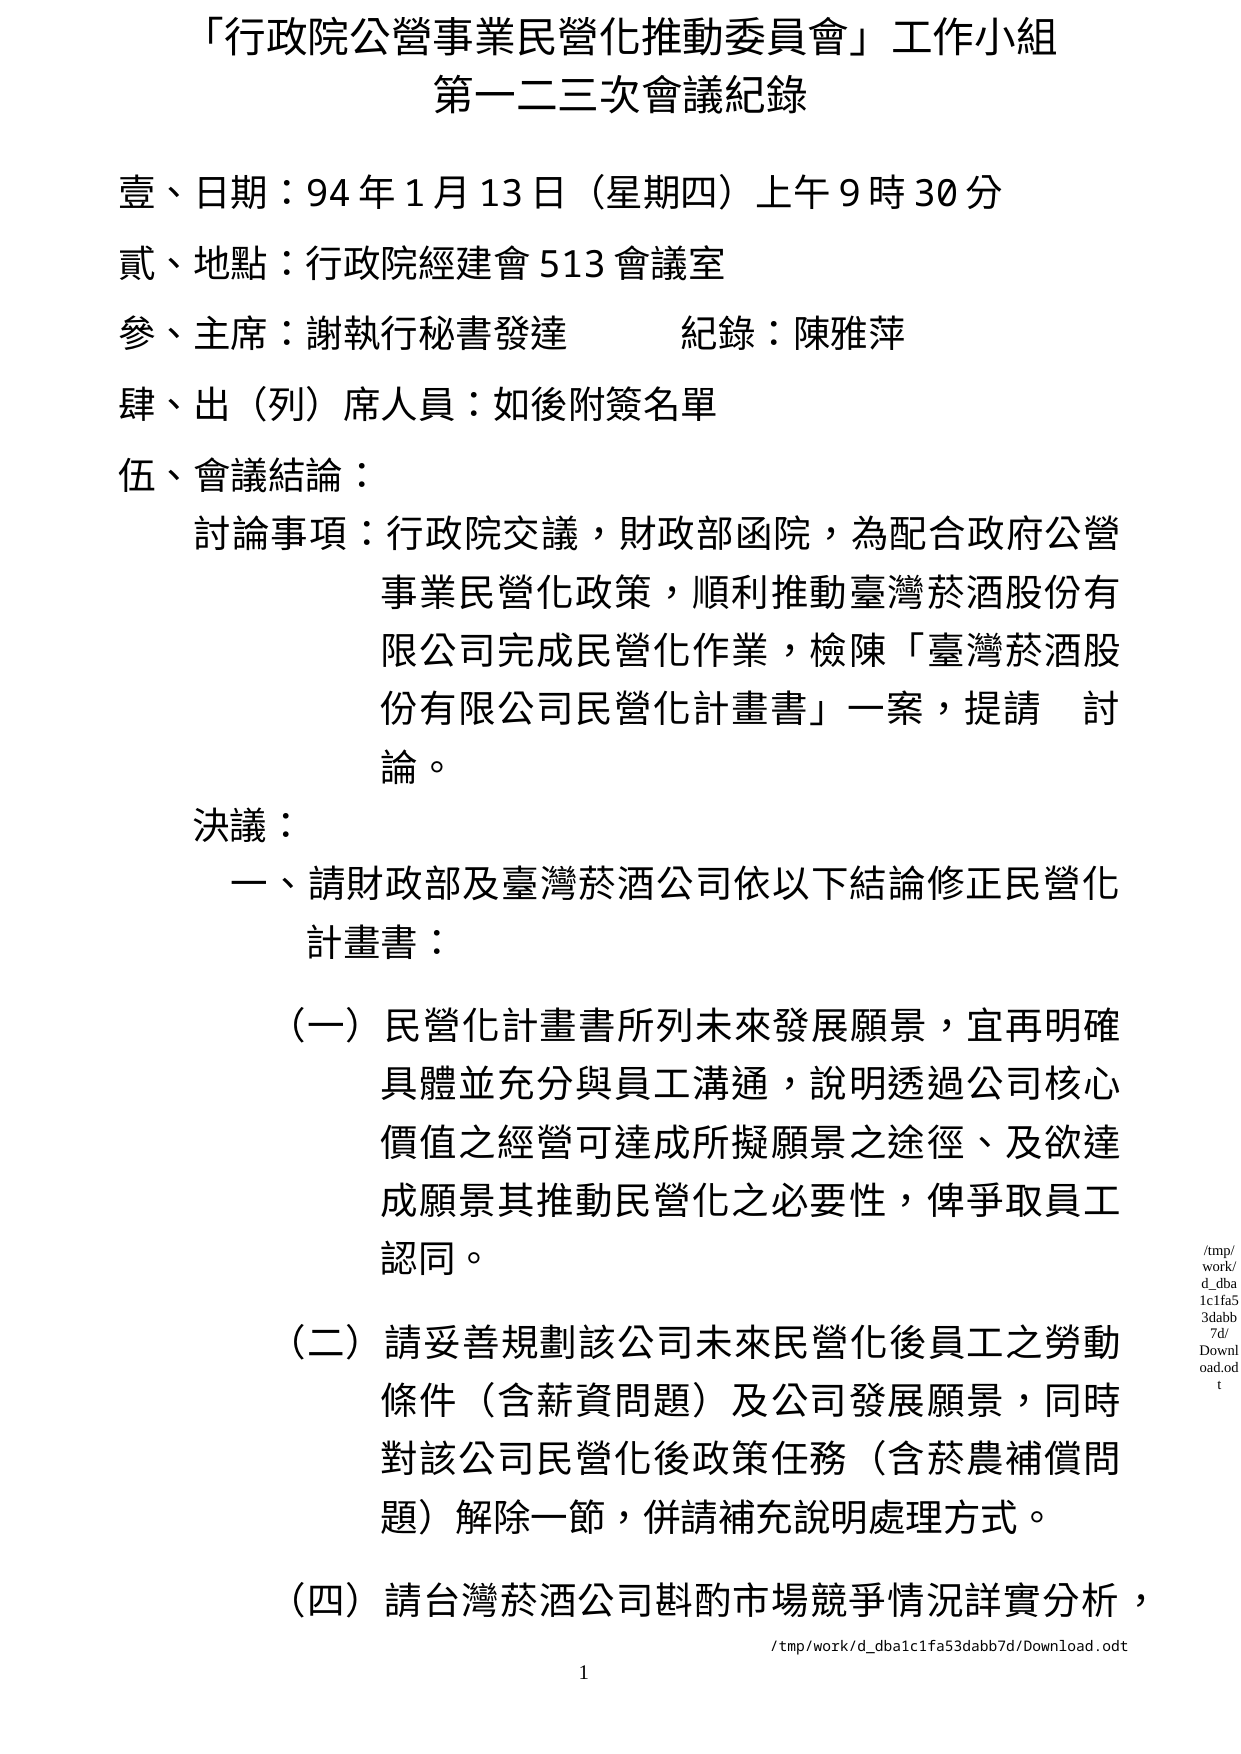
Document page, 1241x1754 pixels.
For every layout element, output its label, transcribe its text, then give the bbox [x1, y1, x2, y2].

text 決議： [192, 793, 1122, 851]
text 第一二三次會議紀錄 [118, 64, 1122, 122]
text 貳、地點：行政院經建會513會議室 [118, 230, 1122, 289]
text （一）民營化計畫書所列未來發展願景，宜再明確具體並充分與員工溝通，說明透過公司核心價值之經營可達成所擬願景之途徑、及欲達成願景其推動民營化之必要性，俾爭取員工認同。 [268, 993, 1122, 1284]
text （四）請台灣菸酒公司斟酌市場競爭情況詳實分析，並加以預測未來財務及業務之變化狀況，同時提供目前資產負債及損益情況以及所預估未來三年消長情況之比較分析，以利瞭解公司可能面臨的競爭局勢，並提出因應之競爭策略。 [268, 1568, 1122, 1626]
text 肆、出（列）席人員：如後附簽名單 [118, 372, 1122, 430]
text （二）請妥善規劃該公司未來民營化後員工之勞動條件（含薪資問題）及公司發展願景，同時對該公司民營化後政策任務（含菸農補償問題）解除一節，併請補充說明處理方式。 [268, 1309, 1122, 1543]
text 參、主席：謝執行秘書發達 紀錄：陳雅萍 [118, 301, 1122, 359]
text 「行政院公營事業民營化推動委員會」工作小組 [118, 5, 1122, 64]
text 討論事項：行政院交議，財政部函院，為配合政府公營事業民營化政策，順利推動臺灣菸酒股份有限公司完成民營化作業，檢陳「臺灣菸酒股份有限公司民營化計畫書」一案，提請 討論。 [193, 501, 1122, 793]
text 一、請財政部及臺灣菸酒公司依以下結論修正民營化計畫書： [230, 851, 1122, 968]
text 伍、會議結論： [118, 443, 1122, 501]
text 壹、日期：94年1月13日（星期四）上午9時30分 [118, 159, 1122, 218]
